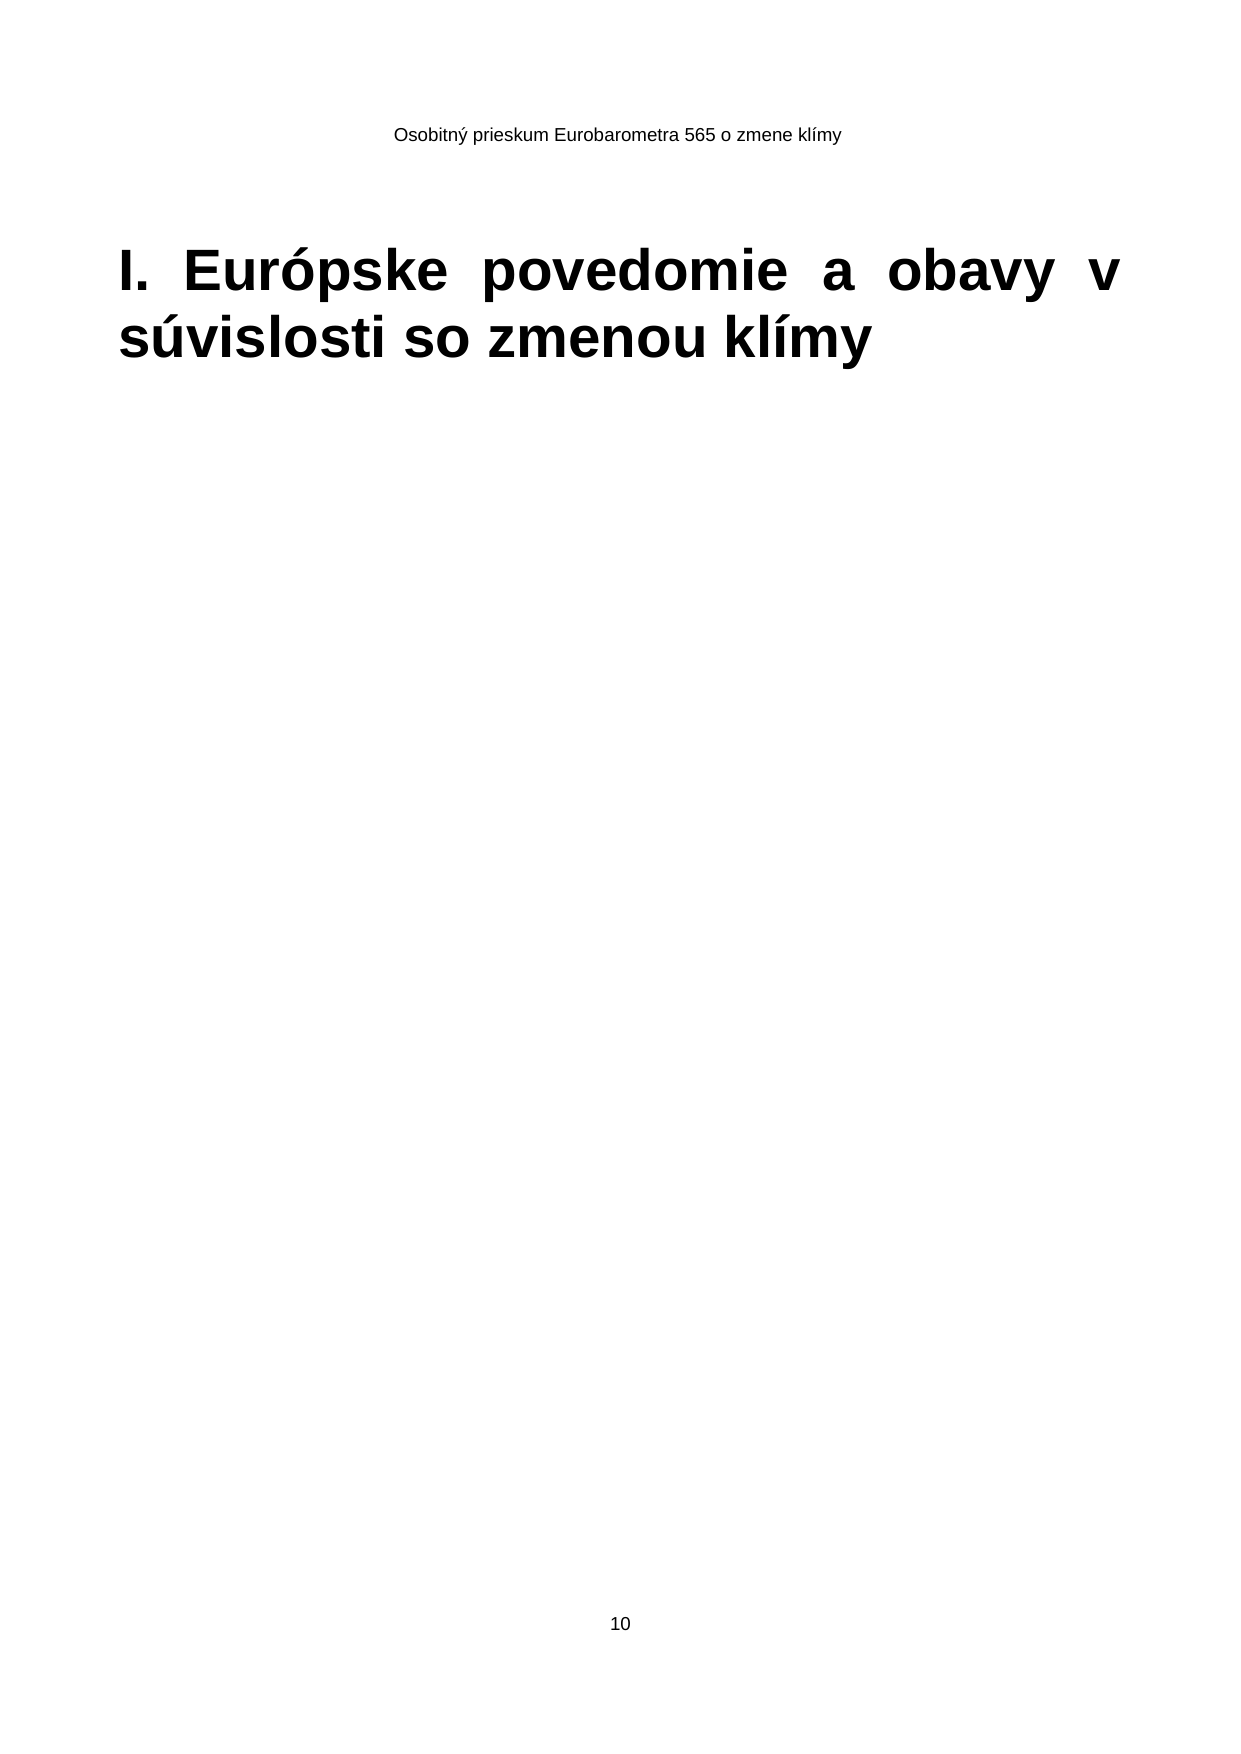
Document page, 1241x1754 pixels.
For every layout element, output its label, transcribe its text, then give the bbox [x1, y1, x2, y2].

subtitle I. Európske povedomie a obavy v súvislosti so zmenou klímy [118, 236, 1122, 370]
